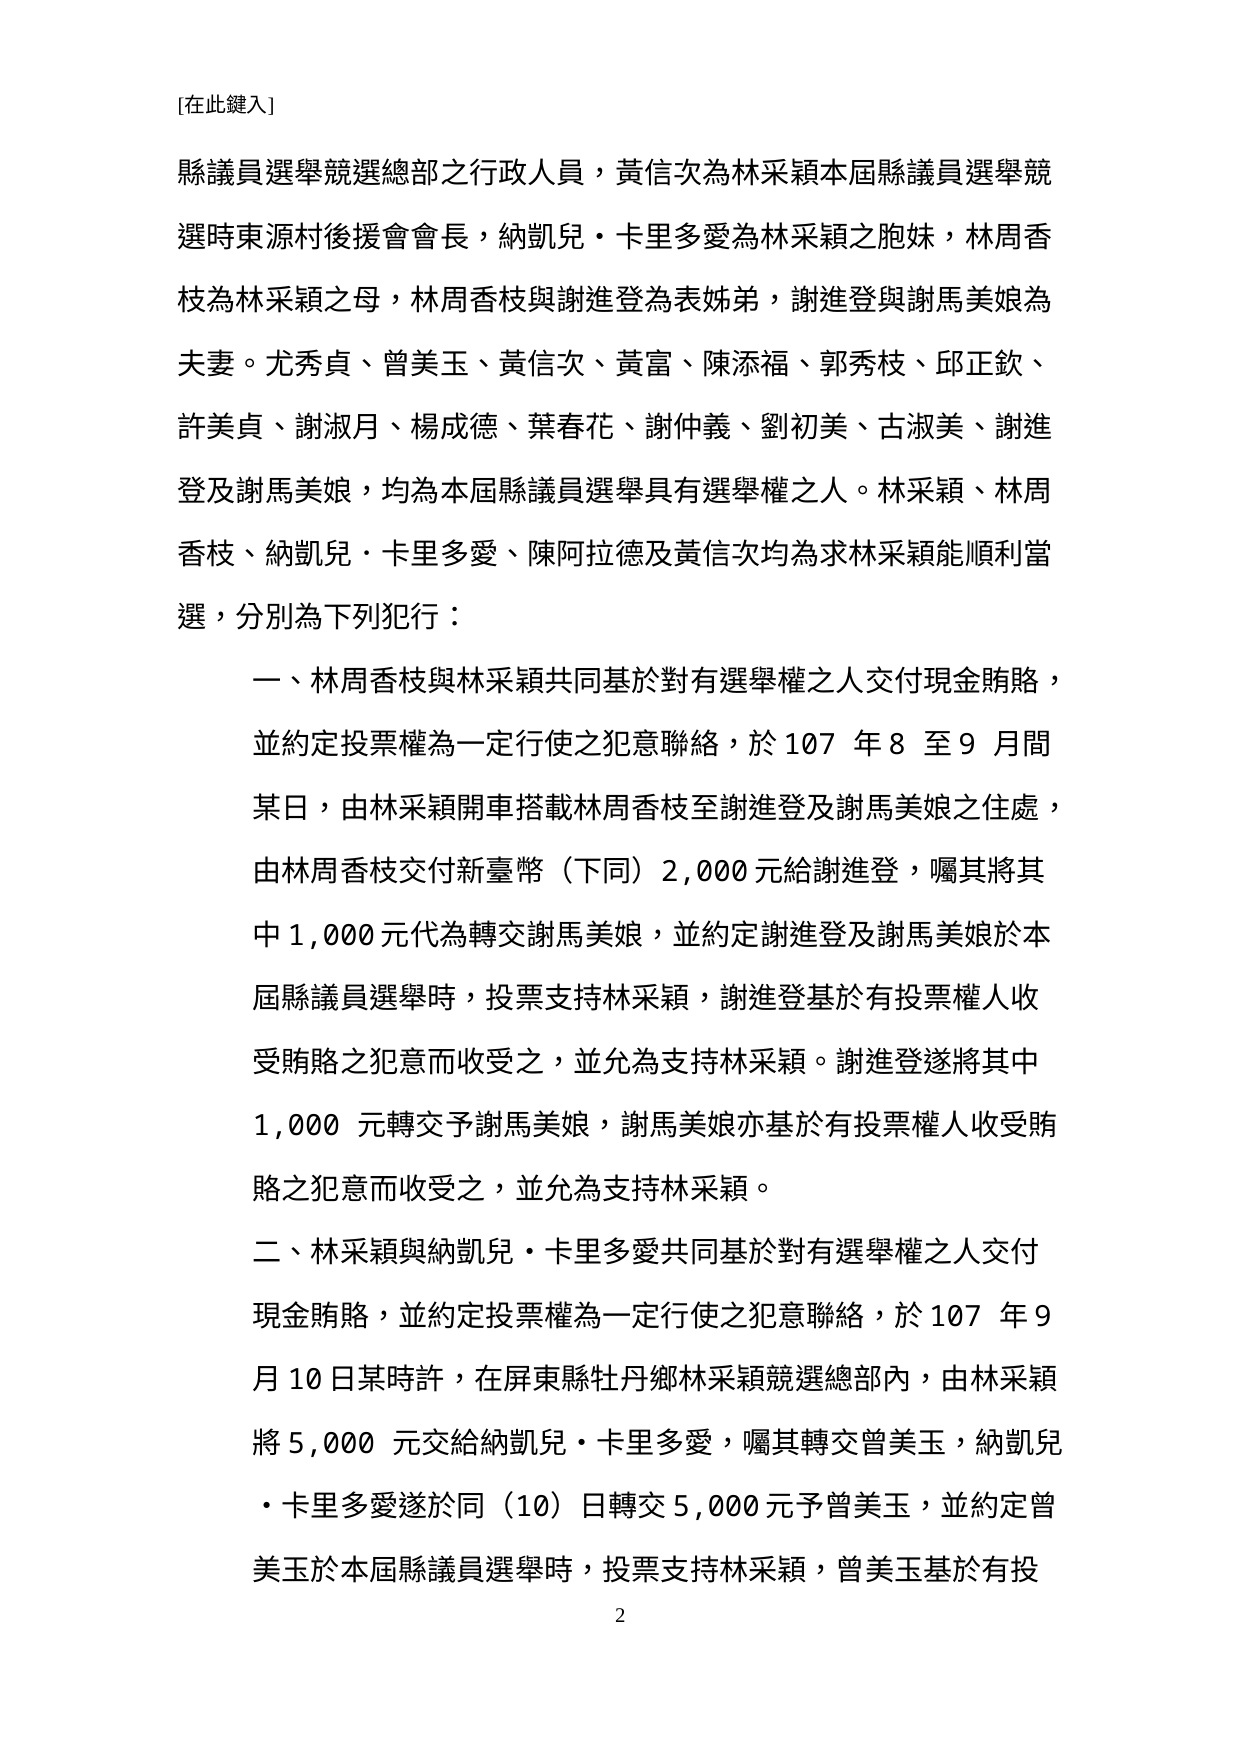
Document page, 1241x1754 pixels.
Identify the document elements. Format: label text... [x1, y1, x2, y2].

list 二、林采穎與納凱兒‧卡里多愛共同基於對有選舉權之人交付現金賄賂，並約定投票權為一定行使之犯意聯絡，於107 年9月10日某時許，在屏東縣牡丹鄉林采穎競選總部內，由林采穎將5,000 元交給納凱兒‧卡里多愛，囑其轉交曾美玉，納凱兒‧卡里多愛遂於同（10）日轉交5,000元予曾美玉，並約定曾美玉於本屆縣議員選舉時，投票支持林采穎，曾美玉基於有投 [252, 1229, 1063, 1589]
list 一、林周香枝與林采穎共同基於對有選舉權之人交付現金賄賂，並約定投票權為一定行使之犯意聯絡，於107 年8 至9 月間某日，由林采穎開車搭載林周香枝至謝進登及謝馬美娘之住處，由林周香枝交付新臺幣（下同）2,000元給謝進登，囑其將其中1,000元代為轉交謝馬美娘，並約定謝進登及謝馬美娘於本屆縣議員選舉時，投票支持林采穎，謝進登基於有投票權人收受賄賂之犯意而收受之，並允為支持林采穎。謝進登遂將其中1,000 元轉交予謝馬美娘，謝馬美娘亦基於有投票權人收受賄賂之犯意而收受之，並允為支持林采穎。 [252, 657, 1063, 1208]
text 縣議員選舉競選總部之行政人員，黃信次為林采穎本屆縣議員選舉競選時東源村後援會會長，納凱兒‧卡里多愛為林采穎之胞妹，林周香枝為林采穎之母，林周香枝與謝進登為表姊弟，謝進登與謝馬美娘為夫妻。尤秀貞、曾美玉、黃信次、黃富、陳添福、郭秀枝、邱正欽、許美貞、謝淑月、楊成德、葉春花、謝仲義、劉初美、古淑美、謝進登及謝馬美娘，均為本屆縣議員選舉具有選舉權之人。林采穎、林周香枝、納凱兒．卡里多愛、陳阿拉德及黃信次均為求林采穎能順利當選，分別為下列犯行： [177, 150, 1063, 636]
